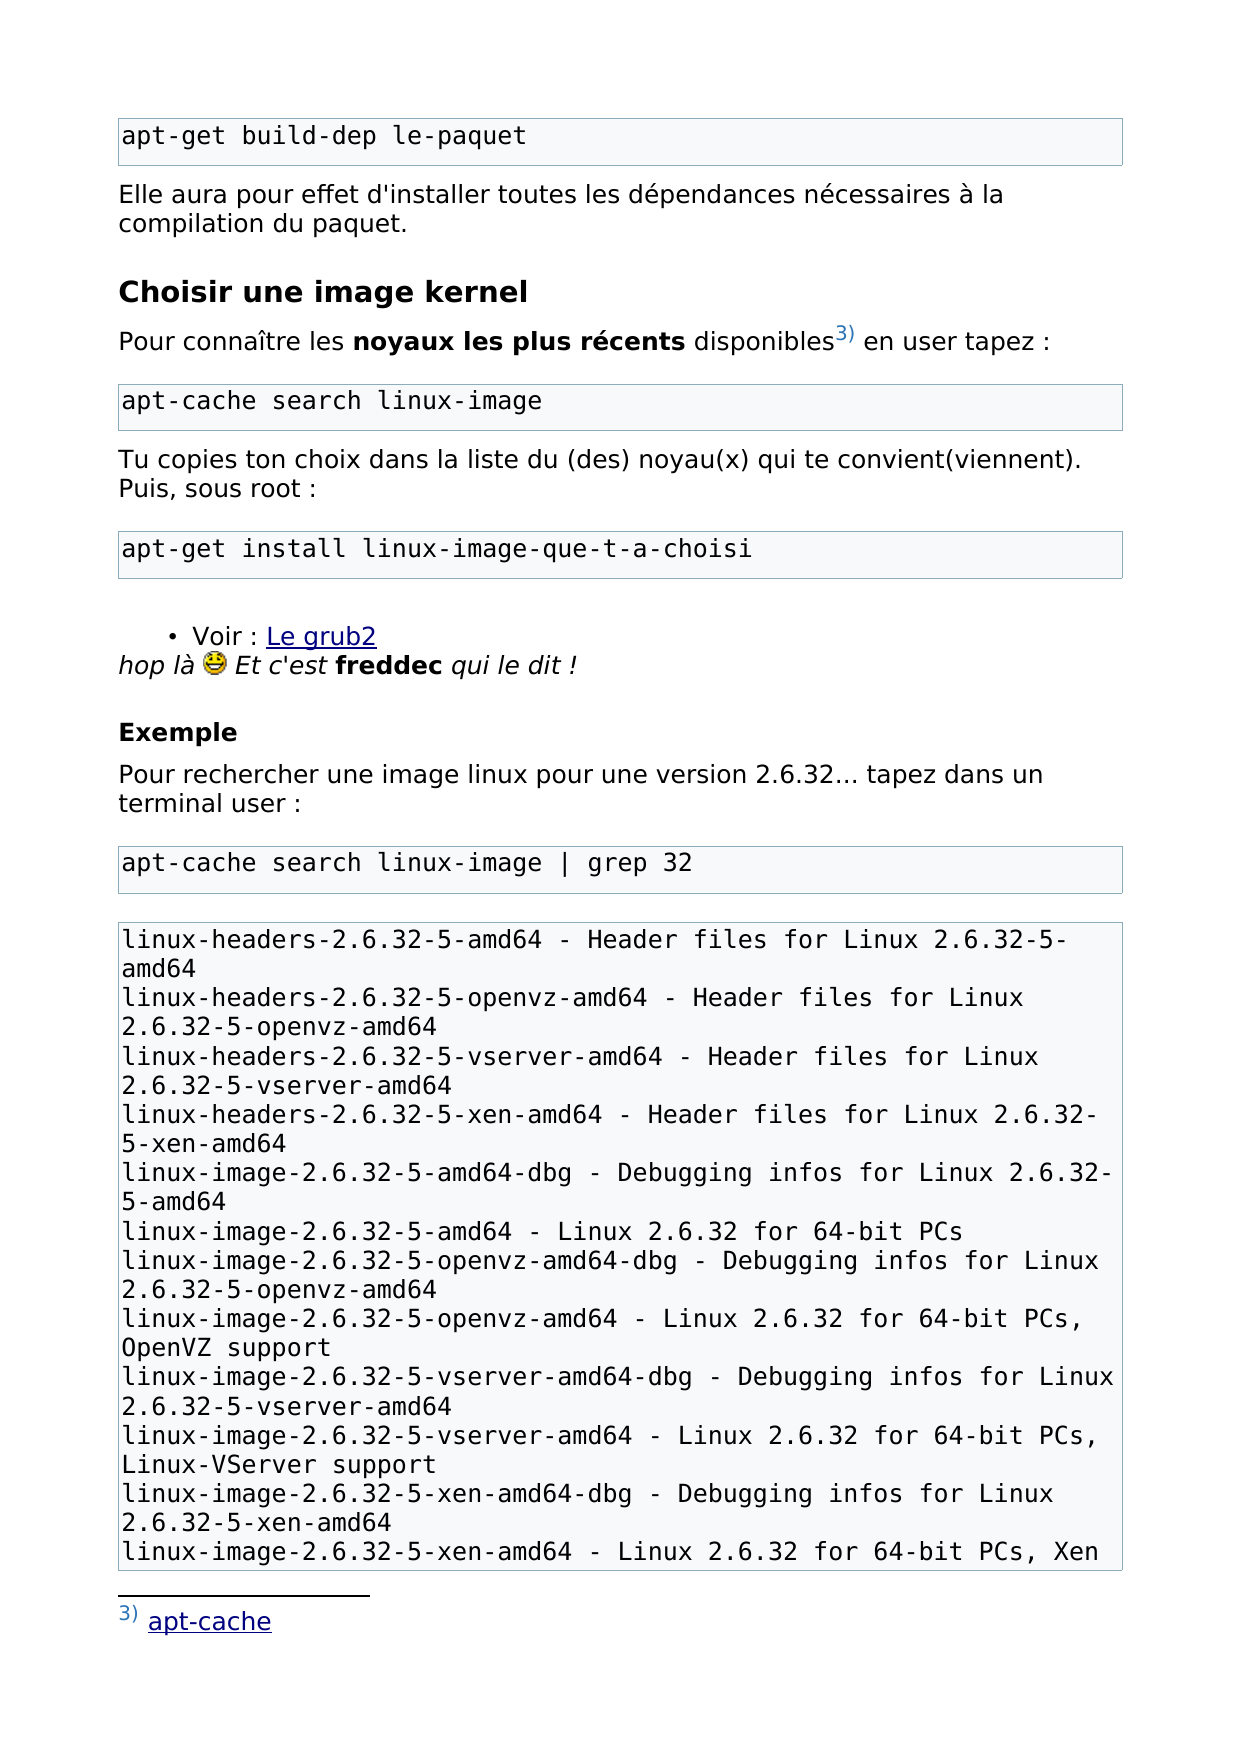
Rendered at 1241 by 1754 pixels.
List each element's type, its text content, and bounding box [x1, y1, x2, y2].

table_header linux-headers-2.6.32-5-amd64 - Header files for Linux 2.6.32-5-amd64 linux-headers-2.6.32-5-openvz-amd64 - Header files for Linux 2.6.32-5-openvz-amd64 linux-headers-2.6.32-5-vserver-amd64 - Header files for Linux 2.6.32-5-vserver-amd64 linux-headers-2.6.32-5-xen-amd64 - Header files for Linux 2.6.32-5-xen-amd64 linux-image-2.6.32-5-amd64-dbg - Debugging infos for Linux 2.6.32-5-amd64 linux-image-2.6.32-5-amd64 - Linux 2.6.32 for 64-bit PCs linux-image-2.6.32-5-openvz-amd64-dbg - Debugging infos for Linux 2.6.32-5-openvz-amd64 linux-image-2.6.32-5-openvz-amd64 - Linux 2.6.32 for 64-bit PCs, OpenVZ support linux-image-2.6.32-5-vserver-amd64-dbg - Debugging infos for Linux 2.6.32-5-vserver-amd64 linux-image-2.6.32-5-vserver-amd64 - Linux 2.6.32 for 64-bit PCs, Linux-VServer support linux-image-2.6.32-5-xen-amd64-dbg - Debugging infos for Linux 2.6.32-5-xen-amd64 linux-image-2.6.32-5-xen-amd64 - Linux 2.6.32 for 64-bit PCs, Xen [119, 923, 1122, 1570]
text hop là Et c'est freddec qui le dit ! [118, 651, 1122, 681]
text Tu copies ton choix dans la liste du (des) noyau(x) qui te convient(viennent). Puis, sous root : [118, 445, 1122, 504]
text Pour rechercher une image linux pour une version 2.6.32... tapez dans un terminal user : [118, 760, 1122, 818]
table_header apt-cache search linux-image [119, 385, 1122, 430]
text Elle aura pour effet d'installer toutes les dépendances nécessaires à la compilation du paquet. [118, 180, 1122, 238]
subtitle Exemple [118, 718, 1122, 747]
table_header apt-cache search linux-image | grep 32 [119, 847, 1122, 892]
table_header apt-get build-dep le-paquet [119, 119, 1122, 165]
picture [203, 651, 227, 675]
list Voir : Le grub2 [177, 622, 1122, 651]
text apt-cache [118, 1602, 1122, 1636]
subtitle Choisir une image kernel [118, 276, 1122, 310]
table_header apt-get install linux-image-que-t-a-choisi [119, 532, 1122, 578]
text Pour connaître les noyaux les plus récents disponibles en user tapez : [118, 322, 1122, 356]
